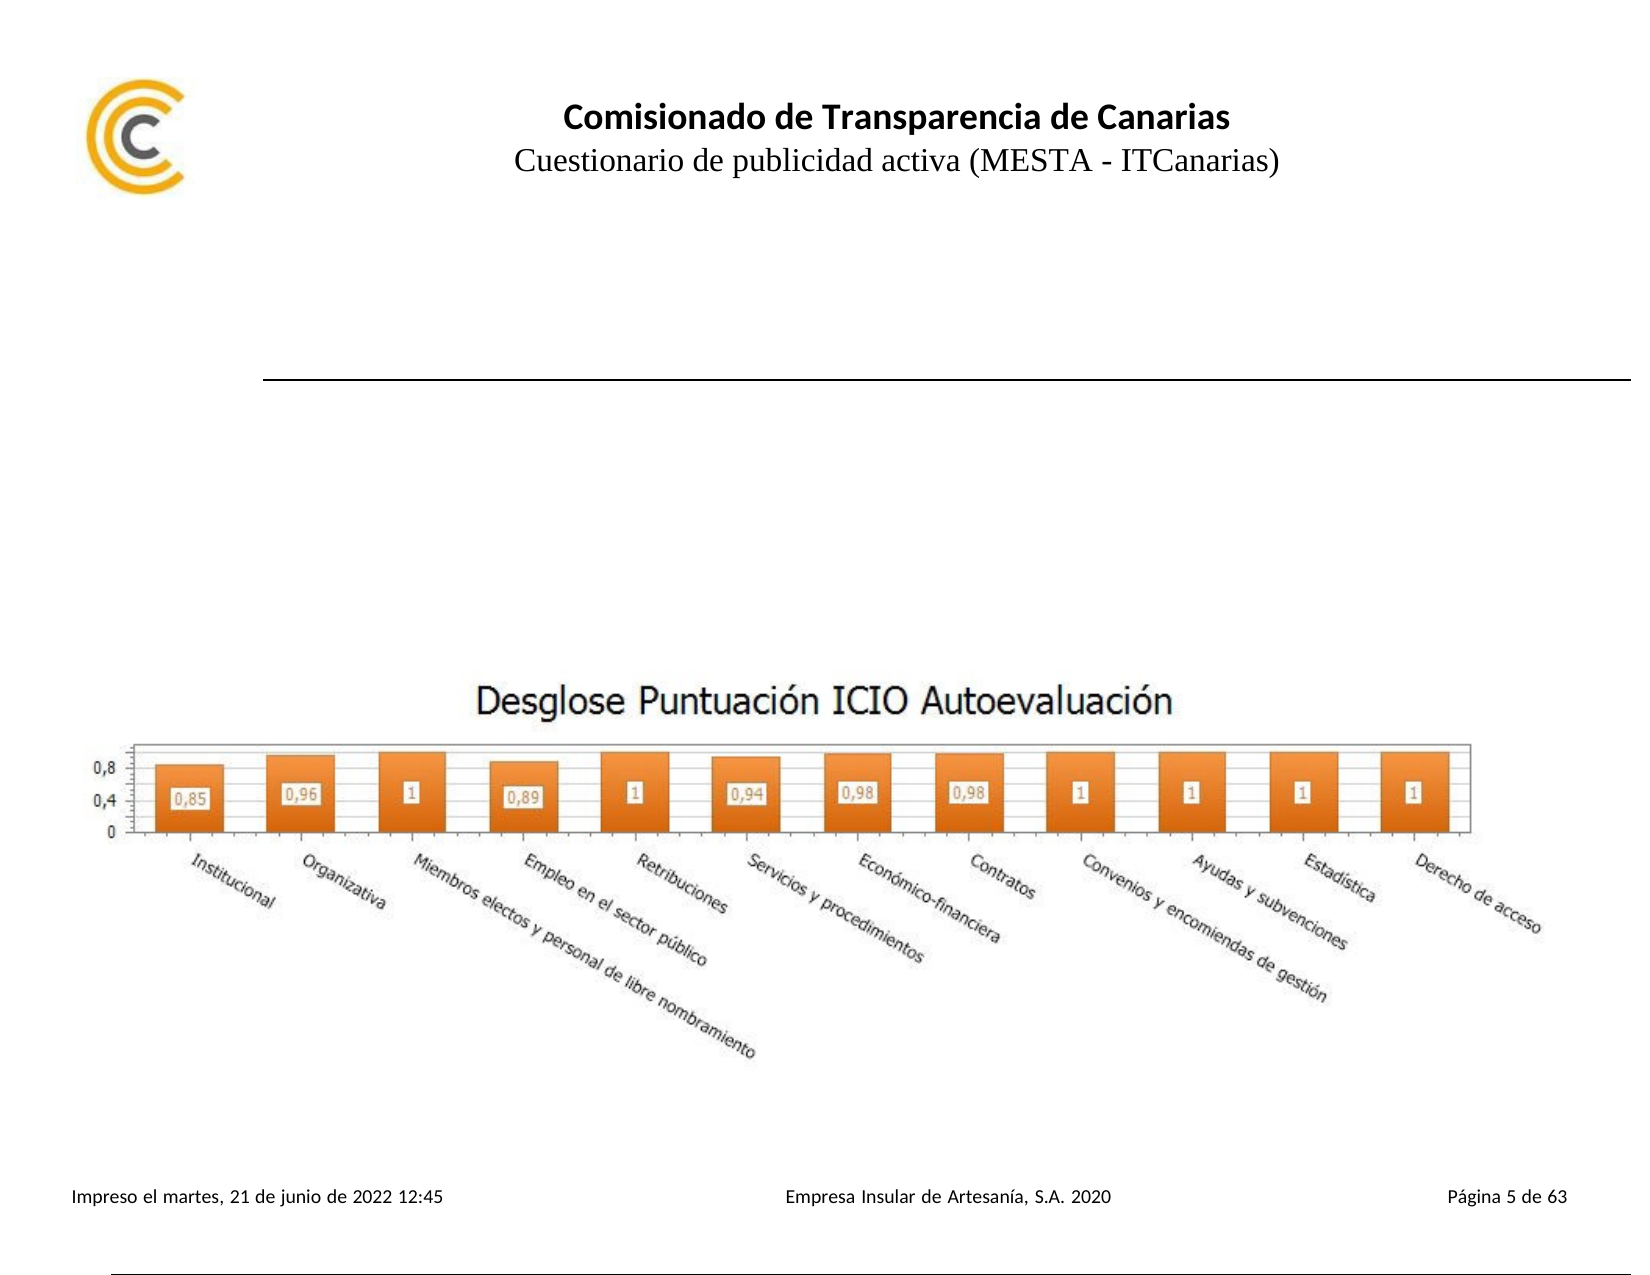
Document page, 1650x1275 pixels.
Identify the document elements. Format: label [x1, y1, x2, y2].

picture [76, 77, 197, 198]
picture [82, 670, 1567, 1075]
